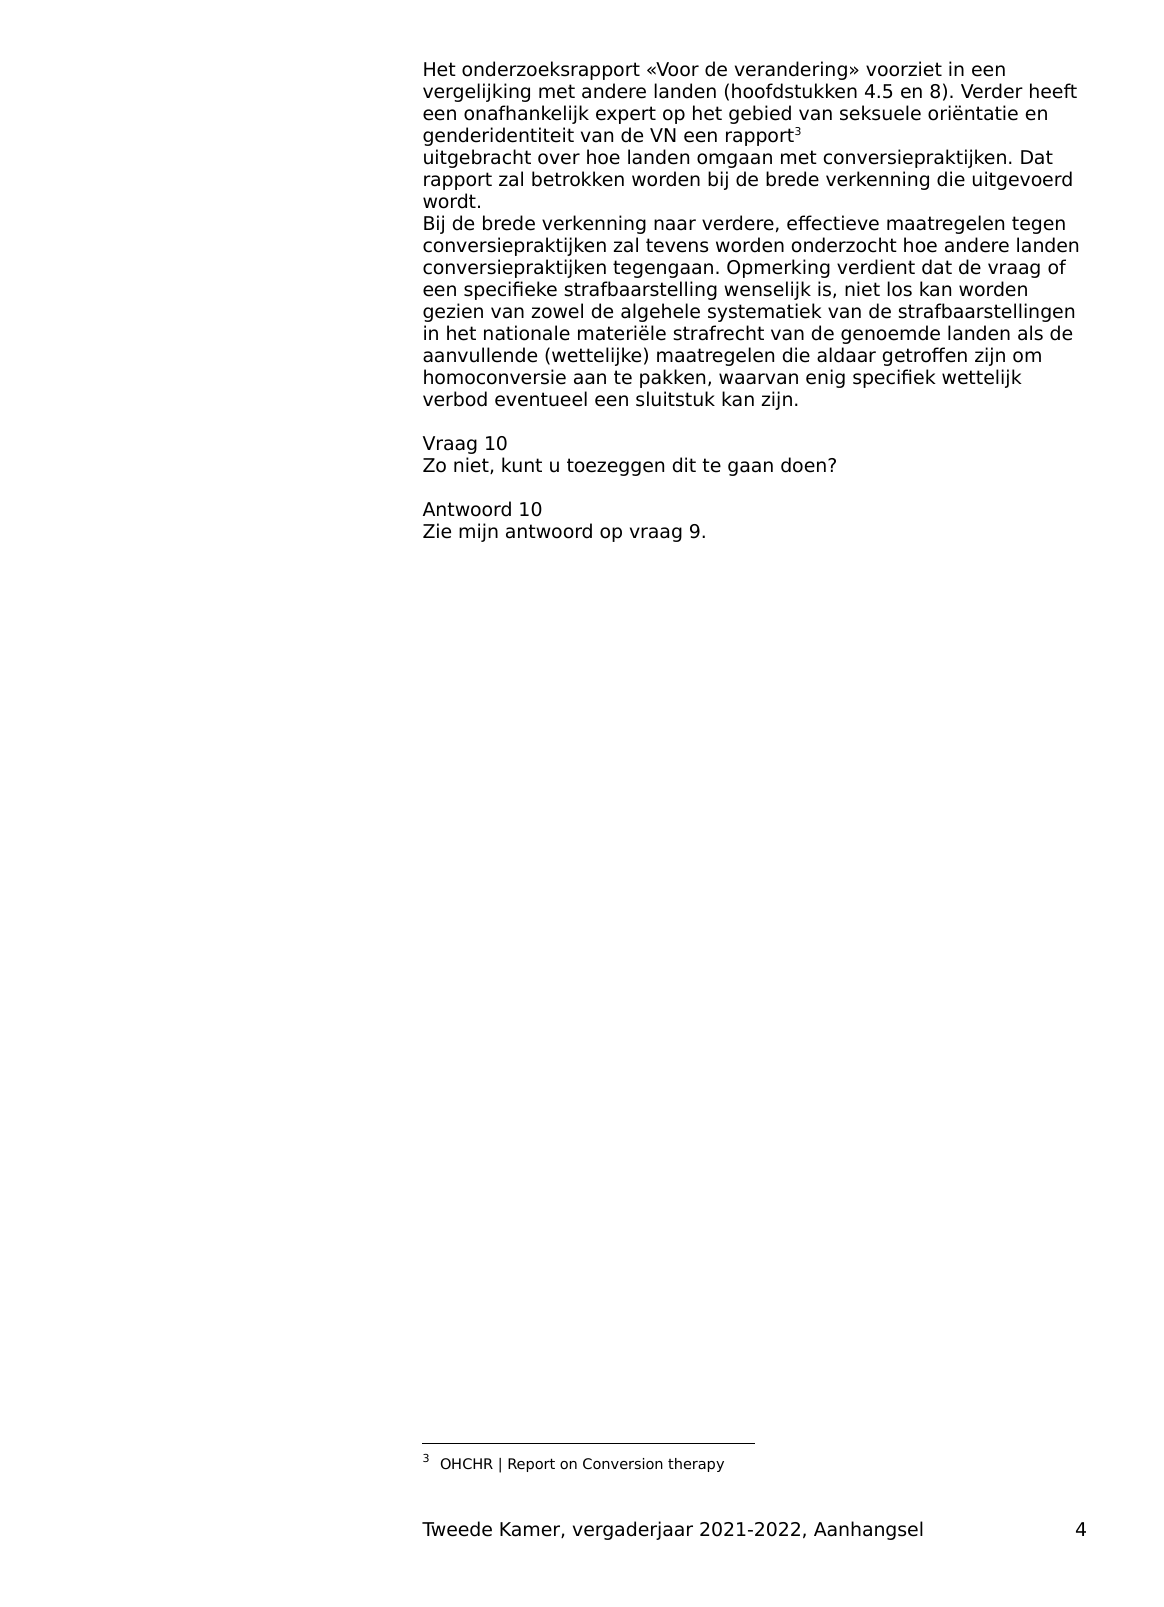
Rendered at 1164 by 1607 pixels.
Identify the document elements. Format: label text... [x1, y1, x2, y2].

text Antwoord 10 [422, 499, 1087, 521]
text Het onderzoeksrapport «Voor de verandering» voorziet in een vergelijking met andere landen (hoofdstukken 4.5 en 8). Verder heeft een onafhankelijk expert op het gebied van seksuele oriëntatie en genderidentiteit van de VN een rapport [422, 59, 1087, 147]
text Zie mijn antwoord op vraag 9. [422, 521, 1087, 543]
text Zo niet, kunt u toezeggen dit te gaan doen? [422, 455, 1087, 477]
text Vraag 10 [422, 433, 1087, 455]
text OHCHR | Report on Conversion therapy [422, 1452, 1087, 1474]
text Bij de brede verkenning naar verdere, effectieve maatregelen tegen conversiepraktijken zal tevens worden onderzocht hoe andere landen conversiepraktijken tegengaan. Opmerking verdient dat de vraag of een specifieke strafbaarstelling wenselijk is, niet los kan worden gezien van zowel de algehele systematiek van de strafbaarstellingen in het nationale materiële strafrecht van de genoemde landen als de aanvullende (wettelijke) maatregelen die aldaar getroffen zijn om homoconversie aan te pakken, waarvan enig specifiek wettelijk verbod eventueel een sluitstuk kan zijn. [422, 213, 1087, 411]
text uitgebracht over hoe landen omgaan met conversiepraktijken. Dat rapport zal betrokken worden bij de brede verkenning die uitgevoerd wordt. [422, 147, 1087, 213]
